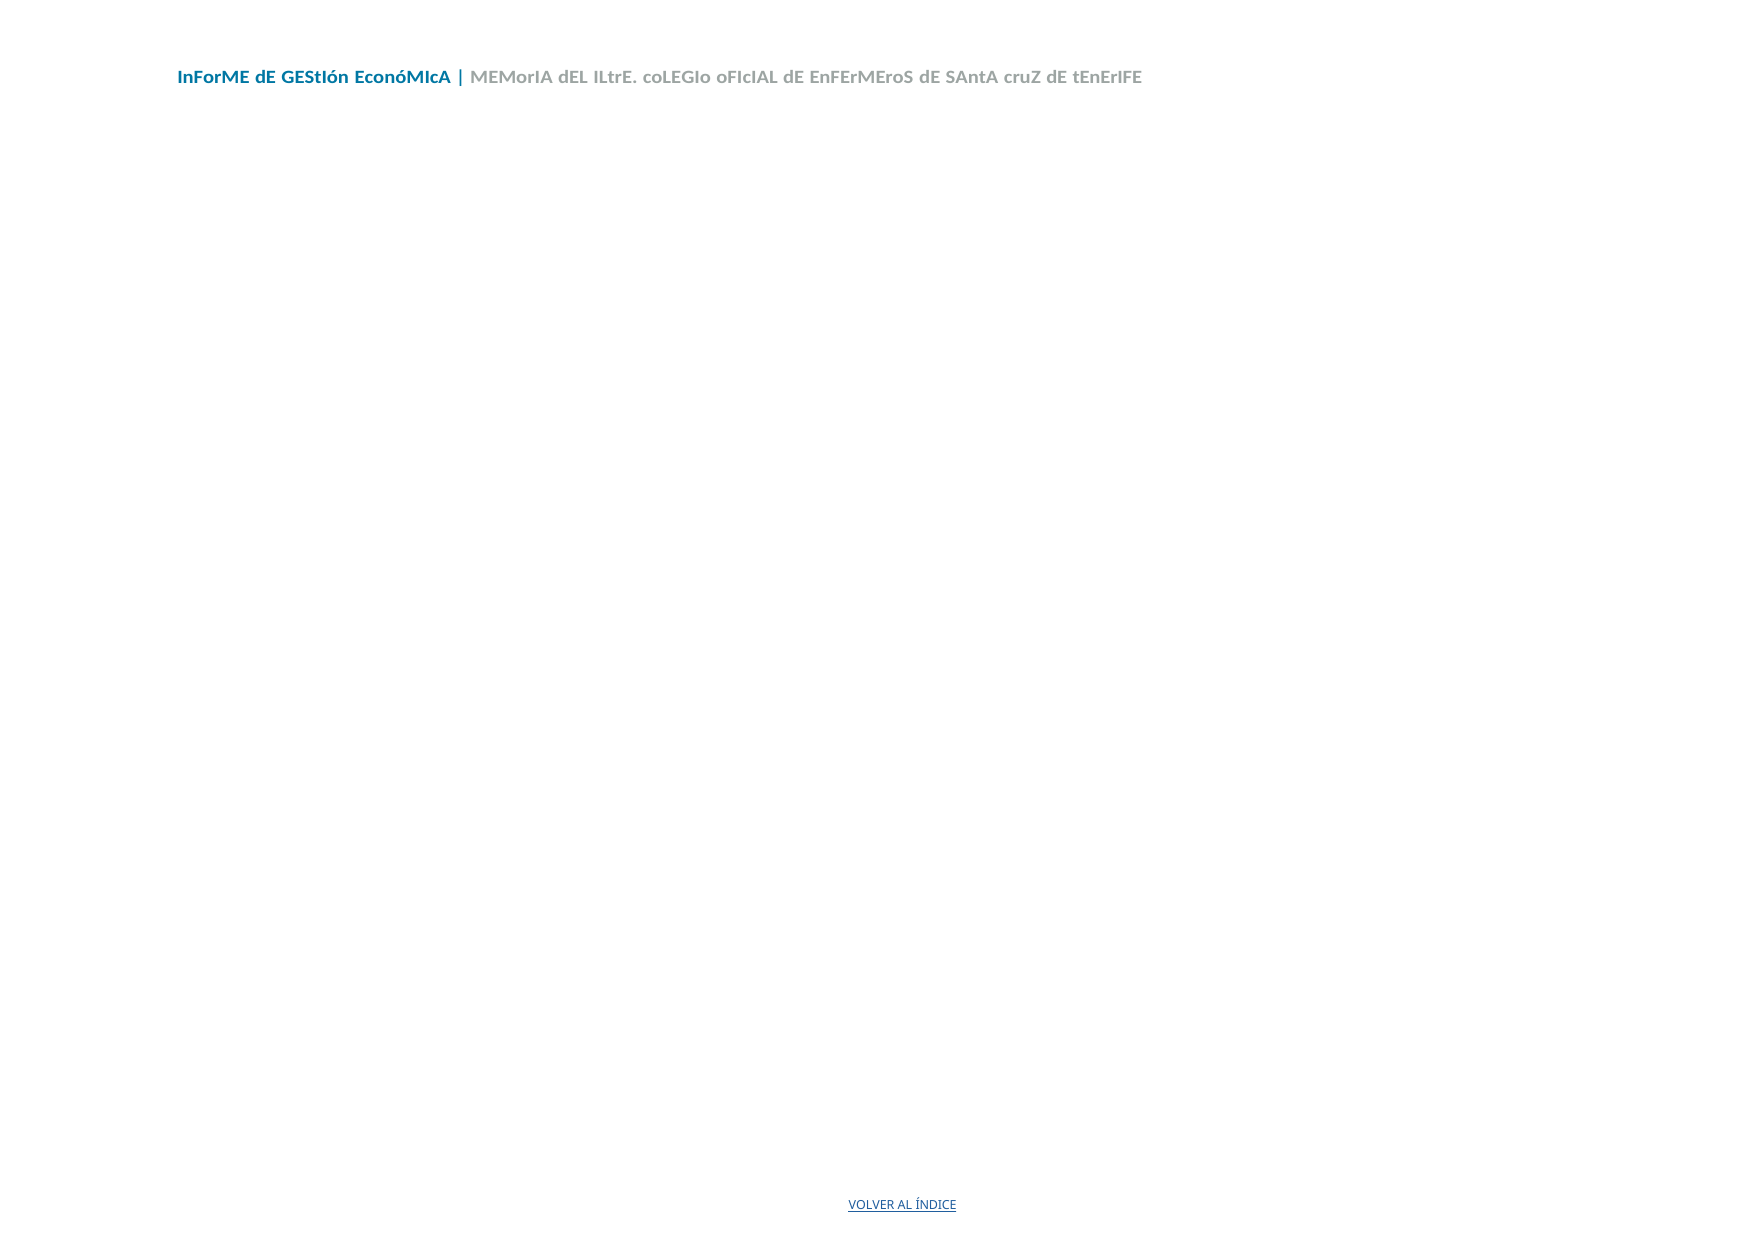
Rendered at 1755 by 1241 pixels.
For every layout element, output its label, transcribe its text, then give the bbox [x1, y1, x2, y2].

text InForME dE GEStIón EconóMIcA | MEMorIA dEL ILtrE. coLEGIo oFIcIAL dE EnFErMEroS dE SAntA cruZ dE tEnErIFE [177, 65, 1636, 88]
